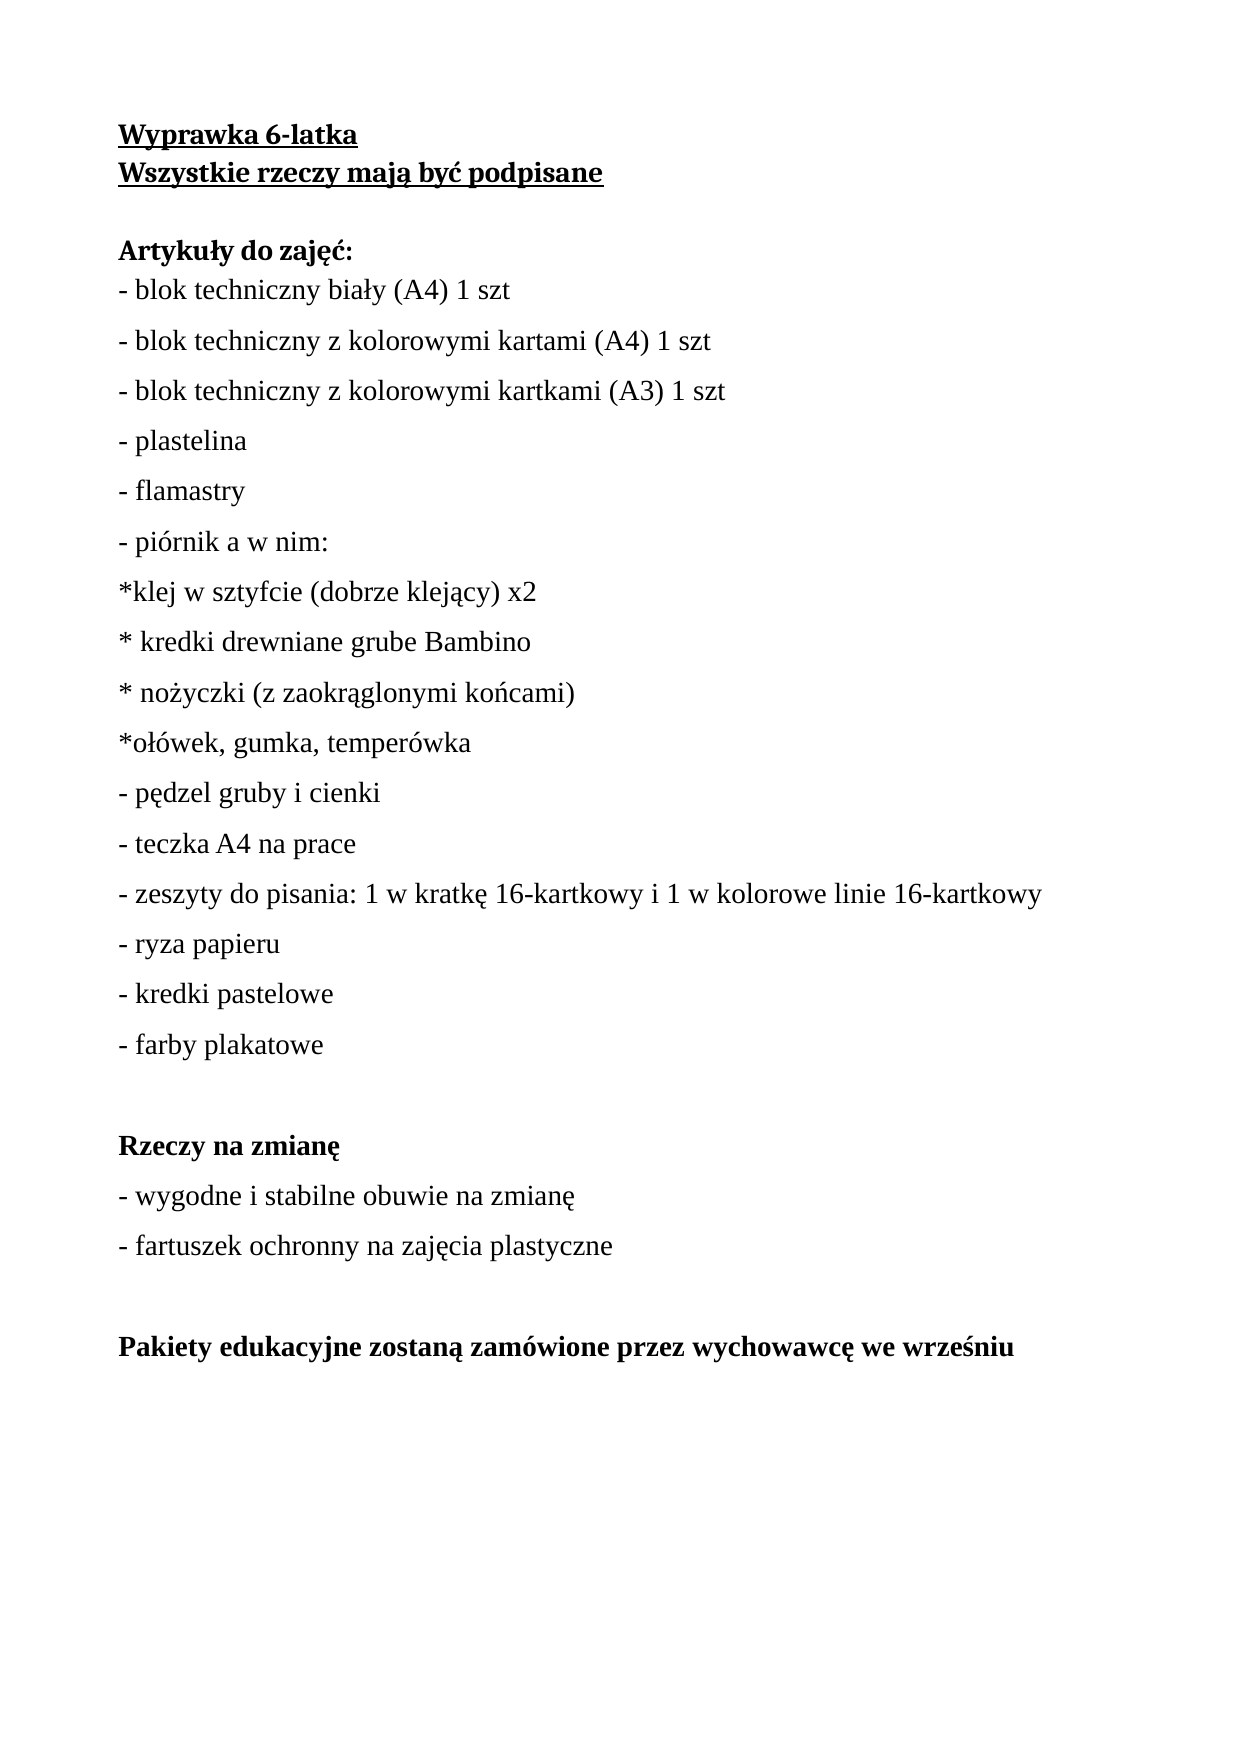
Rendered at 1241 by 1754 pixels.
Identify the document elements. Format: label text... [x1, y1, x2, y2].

text - zeszyty do pisania: 1 w kratkę 16-kartkowy i 1 w kolorowe linie 16-kartkowy [118, 876, 1122, 909]
text - farby plakatowe [118, 1027, 1122, 1061]
text - ryza papieru [118, 926, 1122, 960]
text - wygodne i stabilne obuwie na zmianę [118, 1178, 1122, 1211]
text - blok techniczny biały (A4) 1 szt [118, 272, 1122, 306]
text - plastelina [118, 423, 1122, 457]
text *ołówek, gumka, temperówka [118, 725, 1122, 759]
text - fartuszek ochronny na zajęcia plastyczne [118, 1228, 1122, 1262]
text Artykuły do zajęć: [118, 234, 1122, 267]
text - pędzel gruby i cienki [118, 775, 1122, 809]
text * nożyczki (z zaokrąglonymi końcami) [118, 675, 1122, 708]
text Wszystkie rzeczy mają być podpisane [118, 157, 1122, 190]
text - blok techniczny z kolorowymi kartami (A4) 1 szt [118, 323, 1122, 356]
text *klej w sztyfcie (dobrze klejący) x2 [118, 574, 1122, 608]
text - blok techniczny z kolorowymi kartkami (A3) 1 szt [118, 373, 1122, 406]
text Rzeczy na zmianę [118, 1128, 1122, 1161]
text - piórnik a w nim: [118, 524, 1122, 557]
text - flamastry [118, 473, 1122, 507]
text * kredki drewniane grube Bambino [118, 624, 1122, 658]
text Pakiety edukacyjne zostaną zamówione przez wychowawcę we wrześniu [118, 1329, 1122, 1362]
text Wyprawka 6-latka [118, 118, 1122, 152]
text - kredki pastelowe [118, 977, 1122, 1010]
text - teczka A4 na prace [118, 826, 1122, 859]
